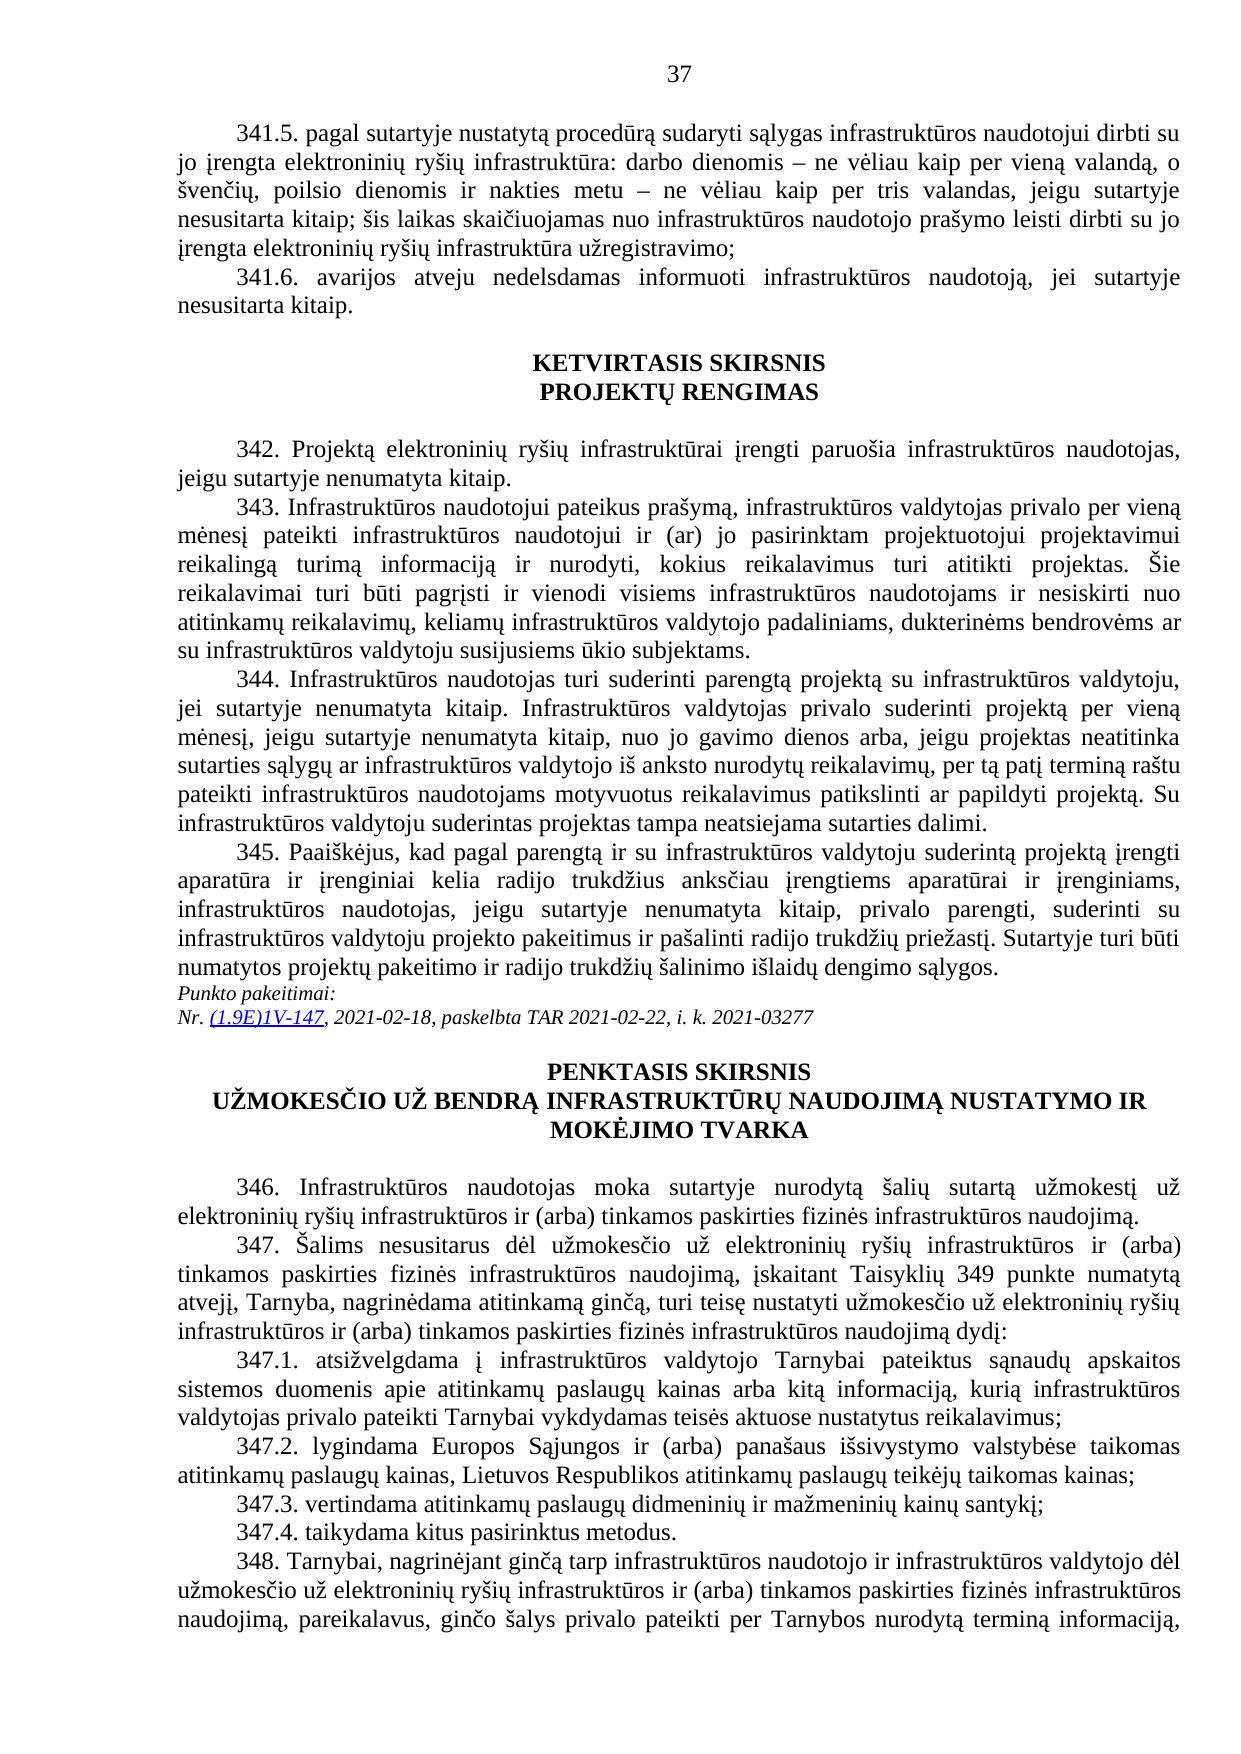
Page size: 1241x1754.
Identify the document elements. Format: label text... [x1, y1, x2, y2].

text 348. Tarnybai, nagrinėjant ginčą tarp infrastruktūros naudotojo ir infrastruktūros valdytojo dėl užmokesčio už elektroninių ryšių infrastruktūros ir (arba) tinkamos paskirties fizinės infrastruktūros naudojimą, pareikalavus, ginčo šalys privalo pateikti per Tarnybos nurodytą terminą informaciją, [177, 1546, 1181, 1632]
text 347.4. taikydama kitus pasirinktus metodus. [177, 1517, 1181, 1546]
text PROJEKTŲ RENGIMAS [177, 377, 1181, 406]
text 342. Projektą elektroninių ryšių infrastruktūrai įrengti paruošia infrastruktūros naudotojas, jeigu sutartyje nenumatyta kitaip. [177, 434, 1181, 492]
text Nr. (1.9E)1V-147, 2021-02-18, paskelbta TAR 2021-02-22, i. k. 2021-03277 [177, 1005, 1181, 1029]
text PENKTASIS SKIRSNIS [177, 1057, 1181, 1086]
text 346. Infrastruktūros naudotojas moka sutartyje nurodytą šalių sutartą užmokestį už elektroninių ryšių infrastruktūros ir (arba) tinkamos paskirties fizinės infrastruktūros naudojimą. [177, 1172, 1181, 1230]
text KETVIRTASIS SKIRSNIS [177, 348, 1181, 377]
text 345. Paaiškėjus, kad pagal parengtą ir su infrastruktūros valdytoju suderintą projektą įrengti aparatūra ir įrenginiai kelia radijo trukdžius anksčiau įrengtiems aparatūrai ir įrenginiams, infrastruktūros naudotojas, jeigu sutartyje nenumatyta kitaip, privalo parengti, suderinti su infrastruktūros valdytoju projekto pakeitimus ir pašalinti radijo trukdžių priežastį. Sutartyje turi būti numatytos projektų pakeitimo ir radijo trukdžių šalinimo išlaidų dengimo sąlygos. [177, 837, 1181, 981]
text 347. Šalims nesusitarus dėl užmokesčio už elektroninių ryšių infrastruktūros ir (arba) tinkamos paskirties fizinės infrastruktūros naudojimą, įskaitant Taisyklių 349 punkte numatytą atvejį, Tarnyba, nagrinėdama atitinkamą ginčą, turi teisę nustatyti užmokesčio už elektroninių ryšių infrastruktūros ir (arba) tinkamos paskirties fizinės infrastruktūros naudojimą dydį: [177, 1230, 1181, 1345]
text 343. Infrastruktūros naudotojui pateikus prašymą, infrastruktūros valdytojas privalo per vieną mėnesį pateikti infrastruktūros naudotojui ir (ar) jo pasirinktam projektuotojui projektavimui reikalingą turimą informaciją ir nurodyti, kokius reikalavimus turi atitikti projektas. Šie reikalavimai turi būti pagrįsti ir vienodi visiems infrastruktūros naudotojams ir nesiskirti nuo atitinkamų reikalavimų, keliamų infrastruktūros valdytojo padaliniams, dukterinėms bendrovėms ar su infrastruktūros valdytoju susijusiems ūkio subjektams. [177, 492, 1181, 664]
text Punkto pakeitimai: [177, 981, 1181, 1005]
text 347.2. lygindama Europos Sąjungos ir (arba) panašaus išsivystymo valstybėse taikomas atitinkamų paslaugų kainas, Lietuvos Respublikos atitinkamų paslaugų teikėjų taikomas kainas; [177, 1431, 1181, 1489]
text UŽMOKESČIO UŽ BENDRĄ INFRASTRUKTŪRŲ NAUDOJIMĄ NUSTATYMO IR MOKĖJIMO TVARKA [177, 1086, 1181, 1144]
text 344. Infrastruktūros naudotojas turi suderinti parengtą projektą su infrastruktūros valdytoju, jei sutartyje nenumatyta kitaip. Infrastruktūros valdytojas privalo suderinti projektą per vieną mėnesį, jeigu sutartyje nenumatyta kitaip, nuo jo gavimo dienos arba, jeigu projektas neatitinka sutarties sąlygų ar infrastruktūros valdytojo iš anksto nurodytų reikalavimų, per tą patį terminą raštu pateikti infrastruktūros naudotojams motyvuotus reikalavimus patikslinti ar papildyti projektą. Su infrastruktūros valdytoju suderintas projektas tampa neatsiejama sutarties dalimi. [177, 664, 1181, 837]
text 347.1. atsižvelgdama į infrastruktūros valdytojo Tarnybai pateiktus sąnaudų apskaitos sistemos duomenis apie atitinkamų paslaugų kainas arba kitą informaciją, kurią infrastruktūros valdytojas privalo pateikti Tarnybai vykdydamas teisės aktuose nustatytus reikalavimus; [177, 1345, 1181, 1431]
text 341.5. pagal sutartyje nustatytą procedūrą sudaryti sąlygas infrastruktūros naudotojui dirbti su jo įrengta elektroninių ryšių infrastruktūra: darbo dienomis – ne vėliau kaip per vieną valandą, o švenčių, poilsio dienomis ir nakties metu – ne vėliau kaip per tris valandas, jeigu sutartyje nesusitarta kitaip; šis laikas skaičiuojamas nuo infrastruktūros naudotojo prašymo leisti dirbti su jo įrengta elektroninių ryšių infrastruktūra užregistravimo; [177, 118, 1181, 262]
text 341.6. avarijos atveju nedelsdamas informuoti infrastruktūros naudotoją, jei sutartyje nesusitarta kitaip. [177, 262, 1181, 319]
text 347.3. vertindama atitinkamų paslaugų didmeninių ir mažmeninių kainų santykį; [177, 1489, 1181, 1517]
